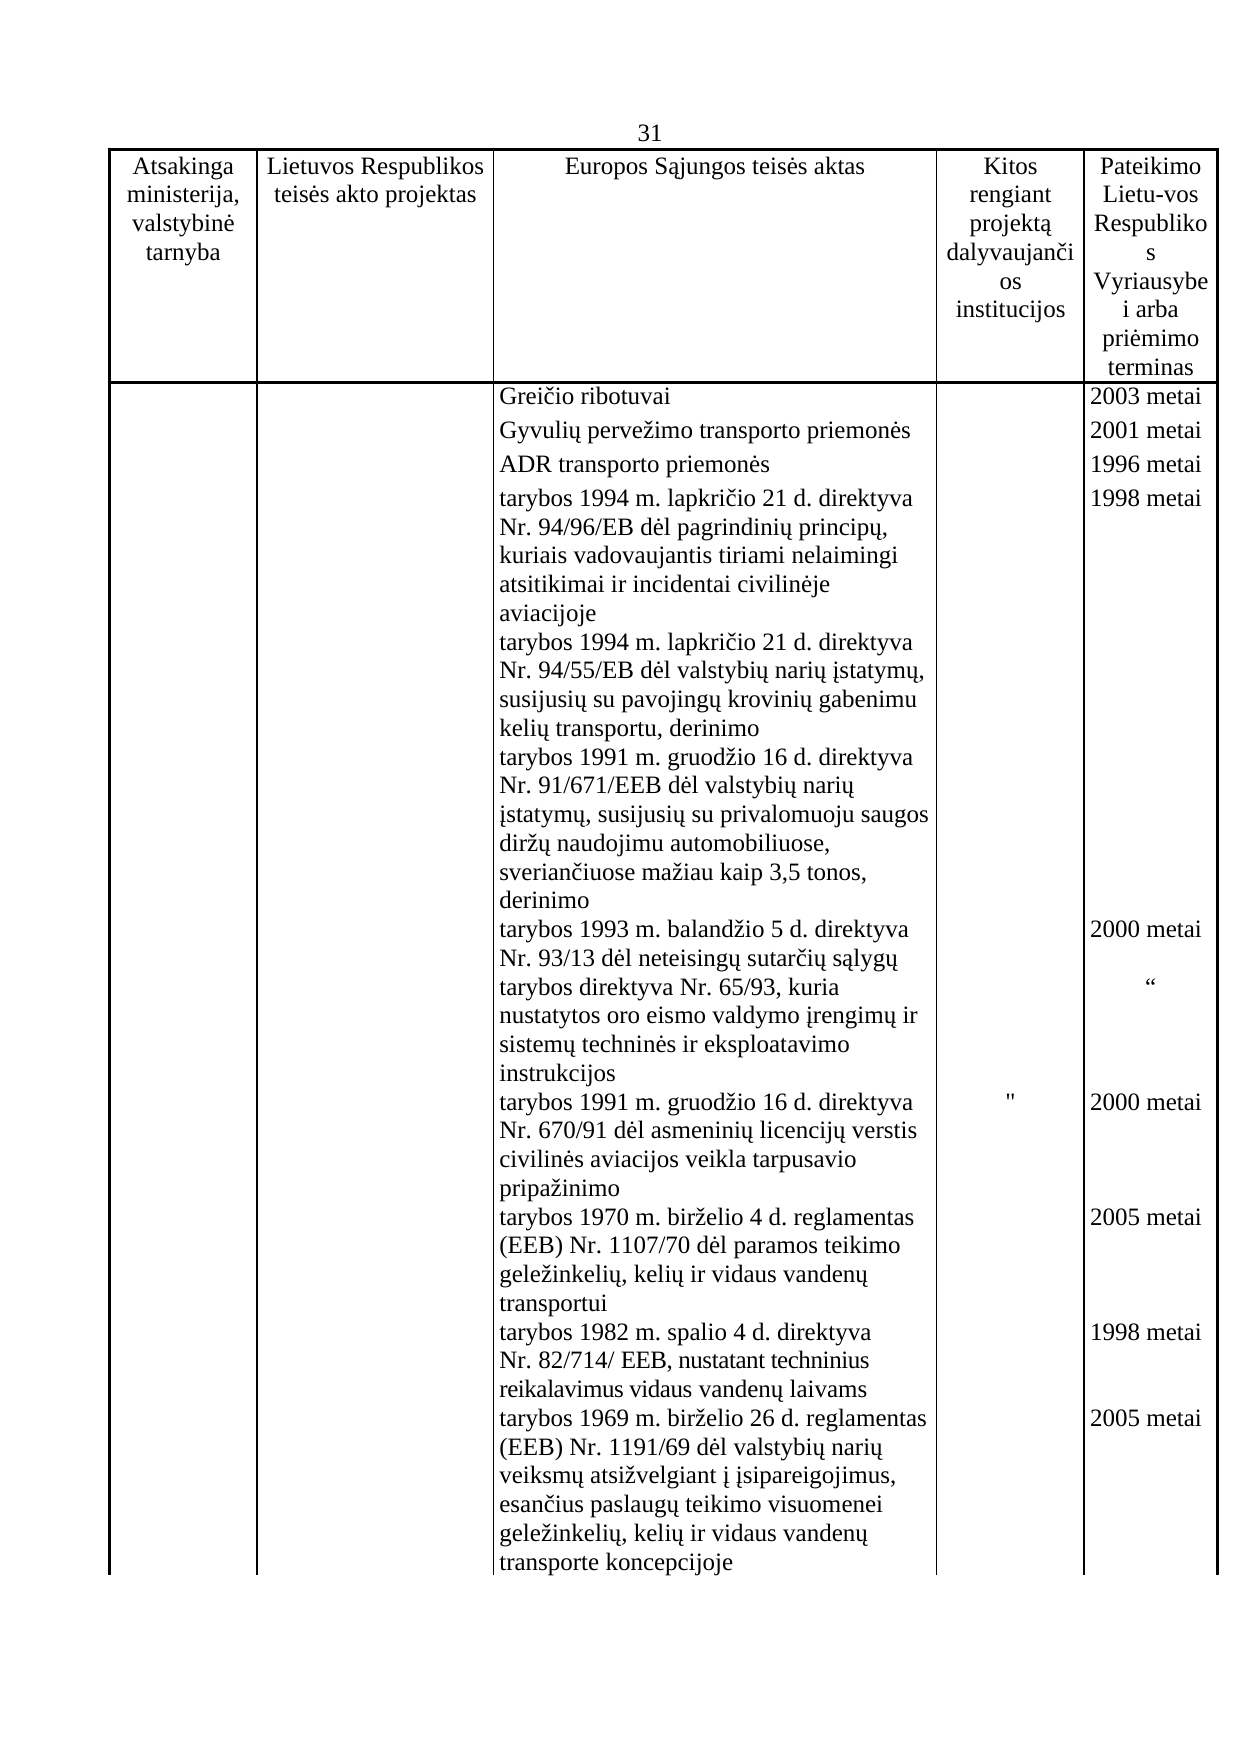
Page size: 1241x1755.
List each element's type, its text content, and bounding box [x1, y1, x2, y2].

table_cell [258, 1202, 493, 1317]
table_header Atsakinga ministerija, valstybinė tarnyba [111, 151, 256, 381]
table_cell tarybos 1993 m. balandžio 5 d. direktyva Nr. 93/13 dėl neteisingų sutarčių sąlygų [494, 914, 936, 972]
table_cell 1998 metai [1085, 483, 1216, 627]
table_cell tarybos 1994 m. lapkričio 21 d. direktyva Nr. 94/55/EB dėl valstybių narių įstatymų, susijusių su pavojingų krovinių gabenimu kelių transportu, derinimo [494, 627, 936, 742]
table_cell [111, 627, 256, 742]
table_cell [937, 449, 1083, 483]
table_cell [111, 972, 256, 1087]
table_cell [111, 449, 256, 483]
table_cell [937, 914, 1083, 972]
table_cell [258, 449, 493, 483]
table_cell [937, 384, 1083, 415]
table_cell [937, 483, 1083, 627]
table_cell [1219, 627, 1240, 742]
table_cell “ [1085, 972, 1216, 1087]
table_cell tarybos 1969 m. birželio 26 d. reglamentas (EEB) Nr. 1191/69 dėl valstybių narių veiksmų atsižvelgiant į įsipareigojimus, esančius paslaugų teikimo visuomenei geležinkelių, kelių ir vidaus vandenų transporte koncepcijoje [494, 1403, 936, 1575]
table_cell [1085, 742, 1216, 914]
table_cell [258, 1317, 493, 1403]
table_header Pateikimo Lietu-vos Respublikos Vyriausybei arba priėmimo terminas [1085, 151, 1216, 381]
table_cell [111, 1317, 256, 1403]
table_cell 2003 metai [1085, 384, 1216, 415]
table_cell [1219, 1317, 1240, 1403]
table_cell [111, 914, 256, 972]
table_header Kitos rengiant projektą dalyvaujančios institucijos [937, 151, 1083, 381]
table_cell [937, 742, 1083, 914]
table_cell [937, 415, 1083, 449]
table_cell tarybos 1982 m. spalio 4 d. direktyva Nr. 82/714/ EEB, nustatant techninius reikalavimus vidaus vandenų laivams [494, 1317, 936, 1403]
table_cell [1219, 415, 1240, 449]
table_cell [258, 972, 493, 1087]
table_cell [258, 483, 493, 627]
table_cell [937, 1317, 1083, 1403]
table_cell tarybos 1991 m. gruodžio 16 d. direktyva Nr. 91/671/EEB dėl valstybių narių įstatymų, susijusių su privalomuoju saugos diržų naudojimu automobiliuose, sveriančiuose mažiau kaip 3,5 tonos, derinimo [494, 742, 936, 914]
table_cell [111, 1403, 256, 1575]
table_cell [1219, 1087, 1240, 1202]
table_cell [1219, 483, 1240, 627]
table_cell [258, 1087, 493, 1202]
table_header [1219, 148, 1240, 381]
table_cell [1219, 1403, 1240, 1575]
table_header Europos Sąjungos teisės aktas [494, 151, 936, 381]
table_cell Greičio ribotuvai [494, 384, 936, 415]
table_cell [258, 1403, 493, 1575]
table_cell [258, 627, 493, 742]
table_header Lietuvos Respublikos teisės akto projektas [258, 151, 493, 381]
table_cell tarybos 1991 m. gruodžio 16 d. direktyva Nr. 670/91 dėl asmeninių licencijų verstis civilinės aviacijos veikla tarpusavio pripažinimo [494, 1087, 936, 1202]
table_cell [111, 415, 256, 449]
table_cell " [937, 1087, 1083, 1202]
table_cell 2005 metai [1085, 1403, 1216, 1575]
table_cell 1996 metai [1085, 449, 1216, 483]
table_cell [937, 1403, 1083, 1575]
table_cell [258, 384, 493, 415]
table_cell [258, 742, 493, 914]
table_cell 2000 metai [1085, 914, 1216, 972]
table_cell [1085, 627, 1216, 742]
table_cell tarybos 1994 m. lapkričio 21 d. direktyva Nr. 94/96/EB dėl pagrindinių principų, kuriais vadovaujantis tiriami nelaimingi atsitikimai ir incidentai civilinėje aviacijoje [494, 483, 936, 627]
table_cell [1219, 914, 1240, 972]
table_cell 2000 metai [1085, 1087, 1216, 1202]
table_cell [258, 415, 493, 449]
table_cell tarybos direktyva Nr. 65/93, kuria nustatytos oro eismo valdymo įrengimų ir sistemų techninės ir eksploatavimo instrukcijos [494, 972, 936, 1087]
table_cell 1998 metai [1085, 1317, 1216, 1403]
table_cell [1219, 381, 1240, 415]
table_cell [1219, 742, 1240, 914]
table_cell [111, 1202, 256, 1317]
table_cell [937, 972, 1083, 1087]
table_cell [111, 742, 256, 914]
table_cell [258, 914, 493, 972]
table_cell [1219, 1202, 1240, 1317]
table_cell [1219, 449, 1240, 483]
table_cell 2001 metai [1085, 415, 1216, 449]
table_cell tarybos 1970 m. birželio 4 d. reglamentas (EEB) Nr. 1107/70 dėl paramos teikimo geležinkelių, kelių ir vidaus vandenų transportui [494, 1202, 936, 1317]
table_cell ADR transporto priemonės [494, 449, 936, 483]
table_cell Gyvulių pervežimo transporto priemonės [494, 415, 936, 449]
table_cell [1219, 972, 1240, 1087]
table_cell [937, 1202, 1083, 1317]
table_cell [111, 1087, 256, 1202]
table_cell [111, 483, 256, 627]
table_cell [937, 627, 1083, 742]
table_cell [111, 384, 256, 415]
table_cell 2005 metai [1085, 1202, 1216, 1317]
